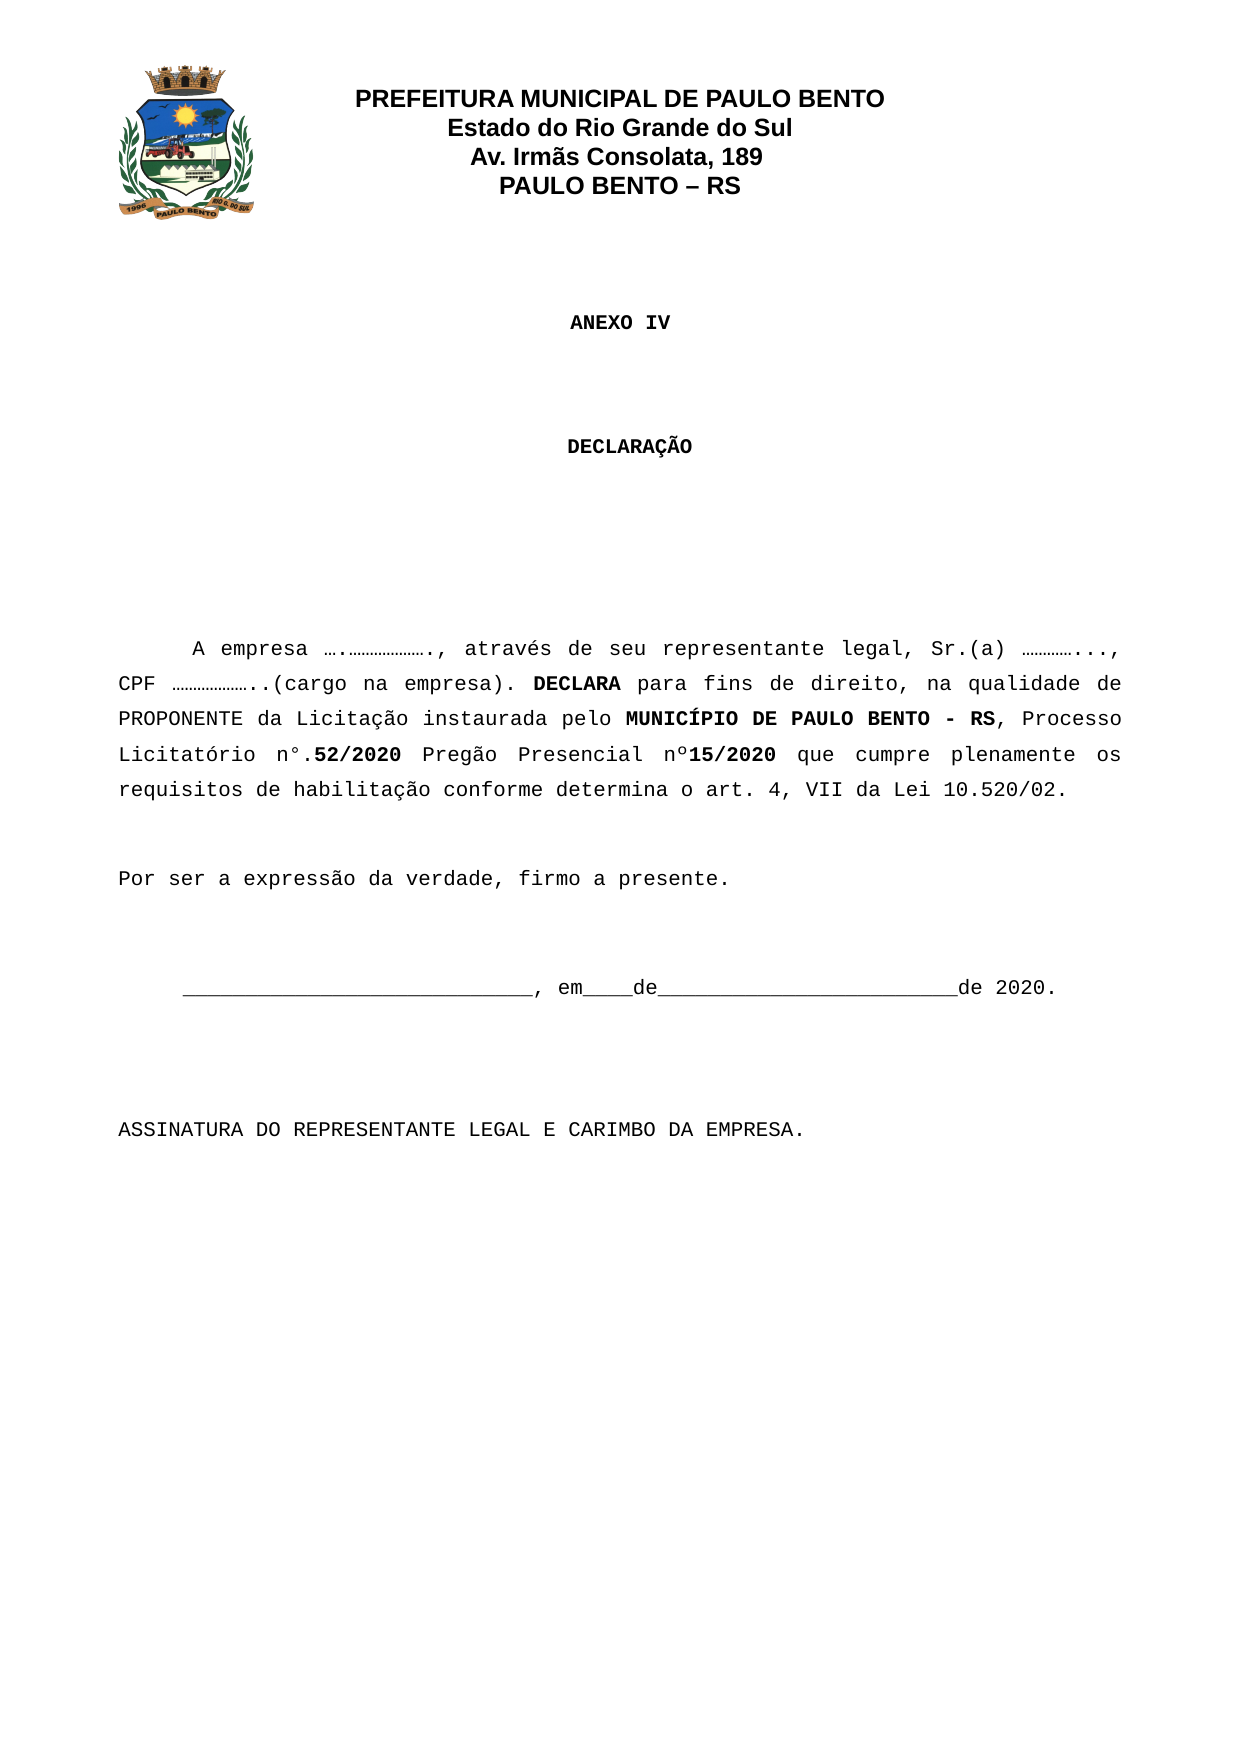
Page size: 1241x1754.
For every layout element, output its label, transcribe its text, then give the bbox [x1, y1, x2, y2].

picture [118, 65, 254, 220]
text ASSINATURA DO REPRESENTANTE LEGAL E CARIMBO DA EMPRESA. [118, 1119, 1122, 1142]
text ANEXO IV [118, 312, 1122, 336]
text ____________________________, em____de________________________de 2020. [118, 977, 1122, 1001]
text DECLARAÇÃO [118, 431, 1122, 460]
text A empresa ….………………., através de seu representante legal, Sr.(a) …………..., CPF ………………..(cargo na empresa). DECLARA para fins de direito, na qualidade de PROPONENTE da Licitação instaurada pelo MUNICÍPIO DE PAULO BENTO - RS, Processo Licitatório n°.52/2020 Pregão Presencial nº15/2020 que cumpre plenamente os requisitos de habilitação conforme determina o art. 4, VII da Lei 10.520/02. [118, 638, 1122, 803]
text Por ser a expressão da verdade, firmo a presente. [118, 868, 1122, 892]
